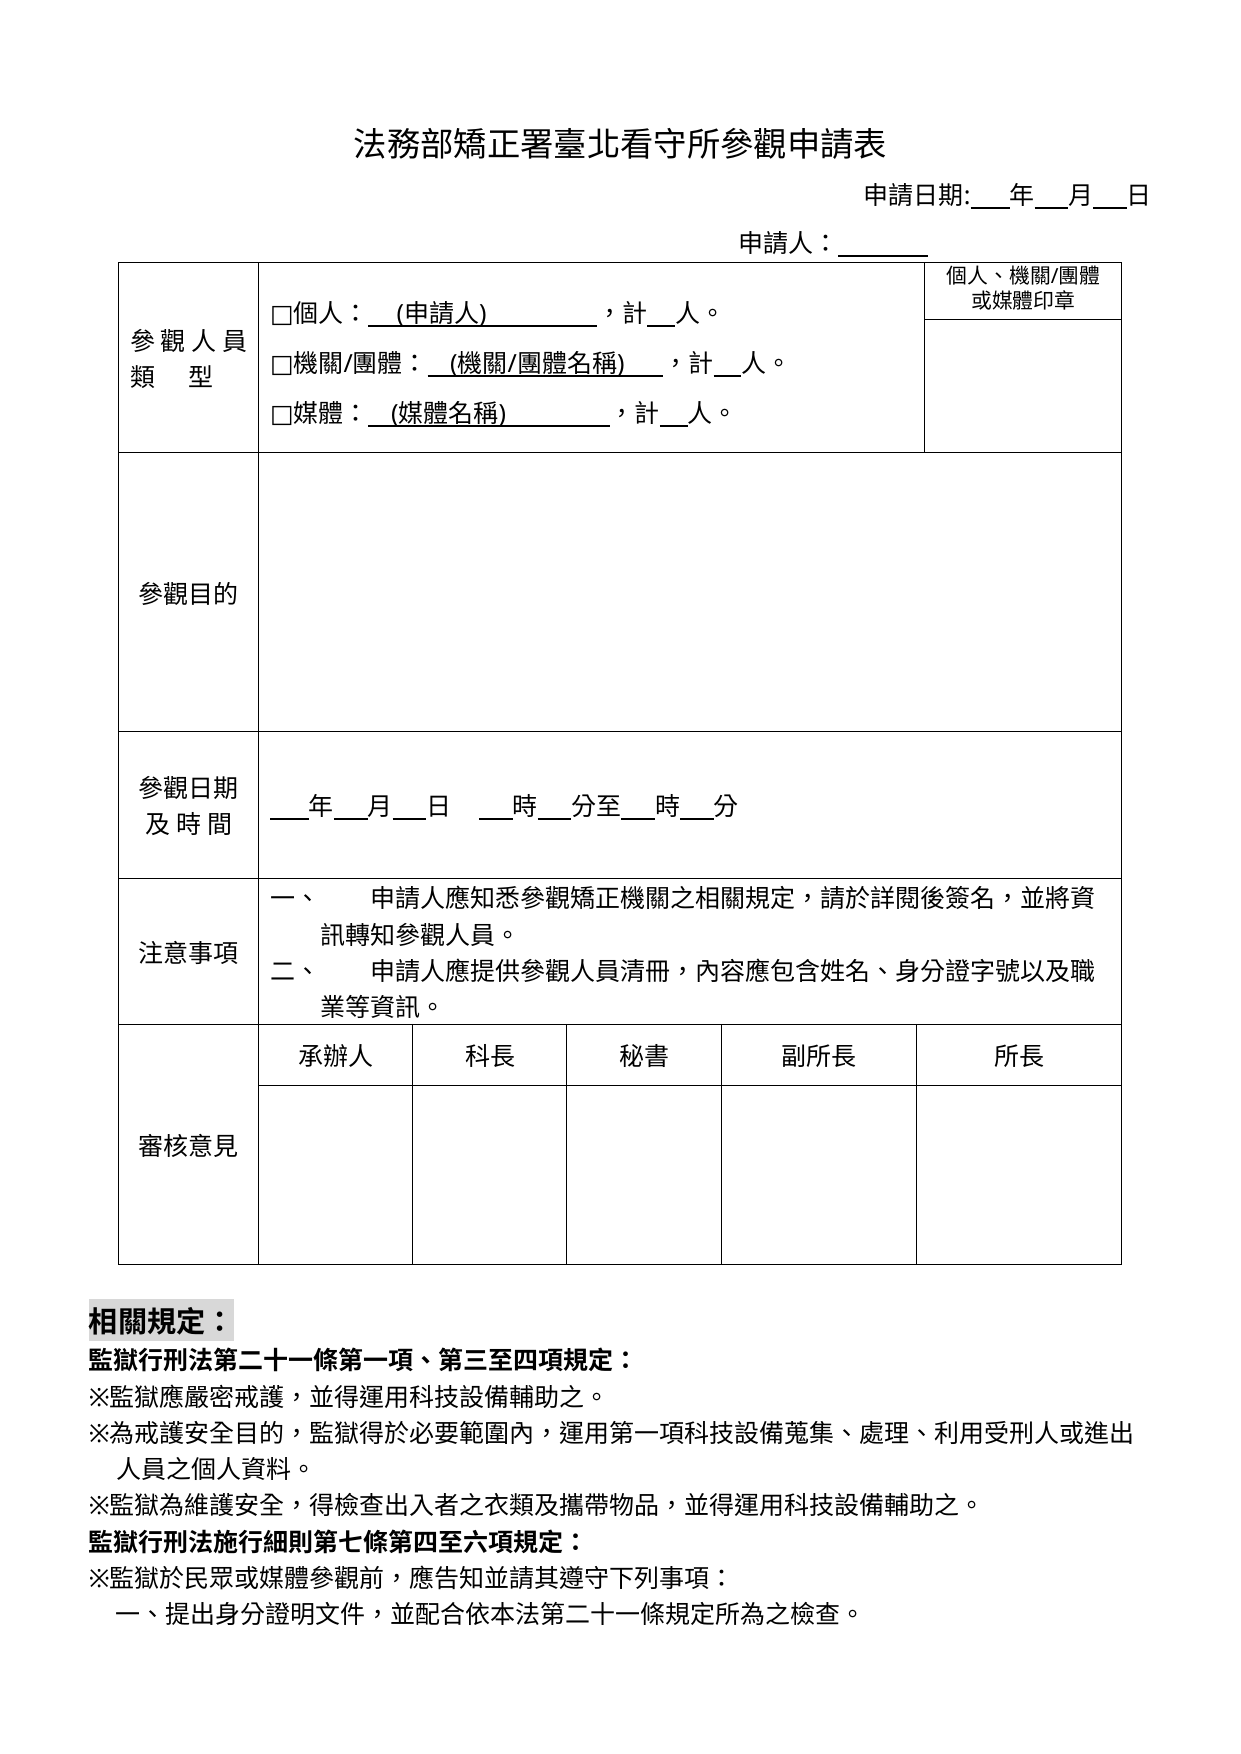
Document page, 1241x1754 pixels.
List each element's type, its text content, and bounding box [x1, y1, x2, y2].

table_header 個人、機關/團體 或媒體印章 [925, 263, 1121, 318]
table_cell 審核意見 [119, 1025, 258, 1263]
table_cell 科長 [413, 1025, 566, 1085]
table_cell [259, 1086, 412, 1263]
table_cell [259, 453, 1121, 731]
text ※監獄於民眾或媒體參觀前，應告知並請其遵守下列事項： [89, 1558, 1152, 1594]
text ※監獄為維護安全，得檢查出入者之衣類及攜帶物品，並得運用科技設備輔助之。 [89, 1486, 1152, 1522]
text 一、提出身分證明文件，並配合依本法第二十一條規定所為之檢查。 [115, 1594, 1152, 1631]
table_cell [925, 320, 1121, 452]
table_cell 所長 [917, 1025, 1121, 1085]
text 申請日期: 年 月 日 [89, 166, 1152, 214]
text 申請人： [738, 214, 1152, 262]
text ※為戒護安全目的，監獄得於必要範圍內，運用第一項科技設備蒐集、處理、利用受刑人或進出人員之個人資料。 [89, 1413, 1152, 1486]
table_cell 參觀目的 [119, 453, 258, 731]
table_cell 副所長 [722, 1025, 916, 1085]
table_cell 申請人應知悉參觀矯正機關之相關規定，請於詳閱後簽名，並將資訊轉知參觀人員。 申請人應提供參觀人員清冊，內容應包含姓名、身分證字號以及職業等資訊。 [259, 879, 1121, 1024]
table_cell [722, 1086, 916, 1263]
text 監獄行刑法施行細則第七條第四至六項規定： [89, 1522, 1152, 1558]
table_cell 年 月 日 時 分至 時 分 [259, 732, 1121, 878]
text 相關規定： [89, 1298, 1152, 1341]
table_cell 秘書 [567, 1025, 721, 1085]
table_cell [413, 1086, 566, 1263]
text ※監獄應嚴密戒護，並得運用科技設備輔助之。 [89, 1377, 1152, 1413]
table_cell 參觀日期及時間 [119, 732, 258, 878]
table_cell [917, 1086, 1121, 1263]
text 監獄行刑法第二十一條第一項、第三至四項規定： [89, 1341, 1152, 1377]
text 法務部矯正署臺北看守所參觀申請表 [89, 118, 1152, 166]
table_cell [567, 1086, 721, 1263]
table_cell 承辦人 [259, 1025, 412, 1085]
table_header □個人： (申請人) ，計 人。 □機關/團體： (機關/團體名稱) ，計 人。 □媒體： (媒體名稱) ，計 人。 [259, 263, 924, 452]
table_header 參觀人員類型 [119, 263, 258, 452]
table_cell 注意事項 [119, 879, 258, 1024]
